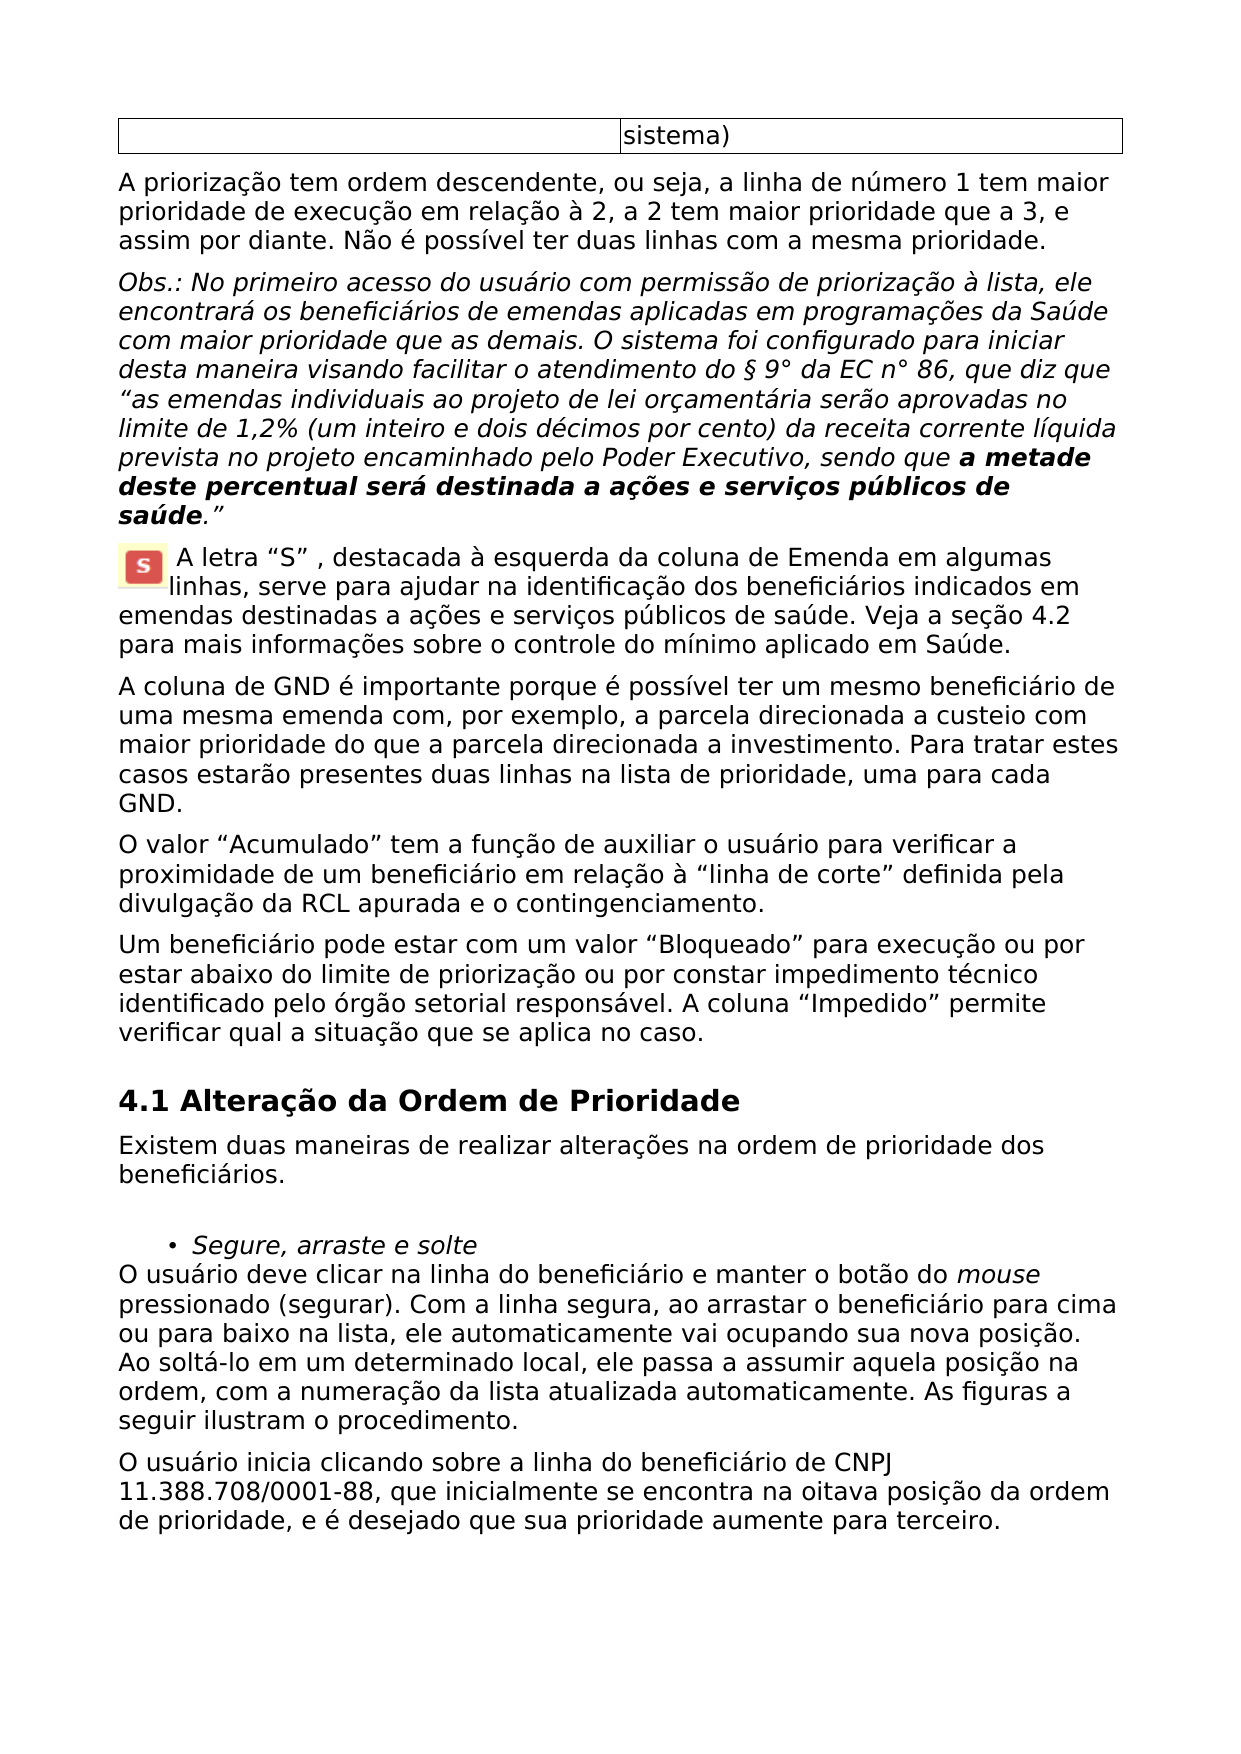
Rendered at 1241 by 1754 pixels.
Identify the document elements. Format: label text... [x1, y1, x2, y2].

text Obs.: No primeiro acesso do usuário com permissão de priorização à lista, ele encontrará os beneficiários de emendas aplicadas em programações da Saúde com maior prioridade que as demais. O sistema foi configurado para iniciar desta maneira visando facilitar o atendimento do § 9° da EC n° 86, que diz que “as emendas individuais ao projeto de lei orçamentária serão aprovadas no limite de 1,2% (um inteiro e dois décimos por cento) da receita corrente líquida prevista no projeto encaminhado pelo Poder Executivo, sendo que a metade deste percentual será destinada a ações e serviços públicos de saúde.” [118, 268, 1122, 531]
text O usuário inicia clicando sobre a linha do beneficiário de CNPJ 11.388.708/0001-88, que inicialmente se encontra na oitava posição da ordem de prioridade, e é desejado que sua prioridade aumente para terceiro. [118, 1448, 1122, 1536]
text O usuário deve clicar na linha do beneficiário e manter o botão do mouse pressionado (segurar). Com a linha segura, ao arrastar o beneficiário para cima ou para baixo na lista, ele automaticamente vai ocupando sua nova posição. Ao soltá-lo em um determinado local, ele passa a assumir aquela posição na ordem, com a numeração da lista atualizada automaticamente. As figuras a seguir ilustram o procedimento. [118, 1261, 1122, 1436]
text A priorização tem ordem descendente, ou seja, a linha de número 1 tem maior prioridade de execução em relação à 2, a 2 tem maior prioridade que a 3, e assim por diante. Não é possível ter duas linhas com a mesma prioridade. [118, 168, 1122, 256]
subtitle 4.1 Alteração da Ordem de Prioridade [118, 1085, 1122, 1119]
list Segure, arraste e solte [177, 1232, 1122, 1261]
text A coluna de GND é importante porque é possível ter um mesmo beneficiário de uma mesma emenda com, por exemplo, a parcela direcionada a custeio com maior prioridade do que a parcela direcionada a investimento. Para tratar estes casos estarão presentes duas linhas na lista de prioridade, uma para cada GND. [118, 672, 1122, 818]
text A letra “S” , destacada à esquerda da coluna de Emenda em algumas linhas, serve para ajudar na identificação dos beneficiários indicados em emendas destinadas a ações e serviços públicos de saúde. Veja a seção 4.2 para mais informações sobre o controle do mínimo aplicado em Saúde. [118, 543, 1122, 660]
text O valor “Acumulado” tem a função de auxiliar o usuário para verificar a proximidade de um beneficiário em relação à “linha de corte” definida pela divulgação da RCL apurada e o contingenciamento. [118, 831, 1122, 918]
table_cell sistema) [621, 119, 1122, 153]
table_cell [119, 119, 620, 153]
text Um beneficiário pode estar com um valor “Bloqueado” para execução ou por estar abaixo do limite de priorização ou por constar impedimento técnico identificado pelo órgão setorial responsável. A coluna “Impedido” permite verificar qual a situação que se aplica no caso. [118, 931, 1122, 1047]
picture [118, 543, 169, 592]
text Existem duas maneiras de realizar alterações na ordem de prioridade dos beneficiários. [118, 1131, 1122, 1189]
